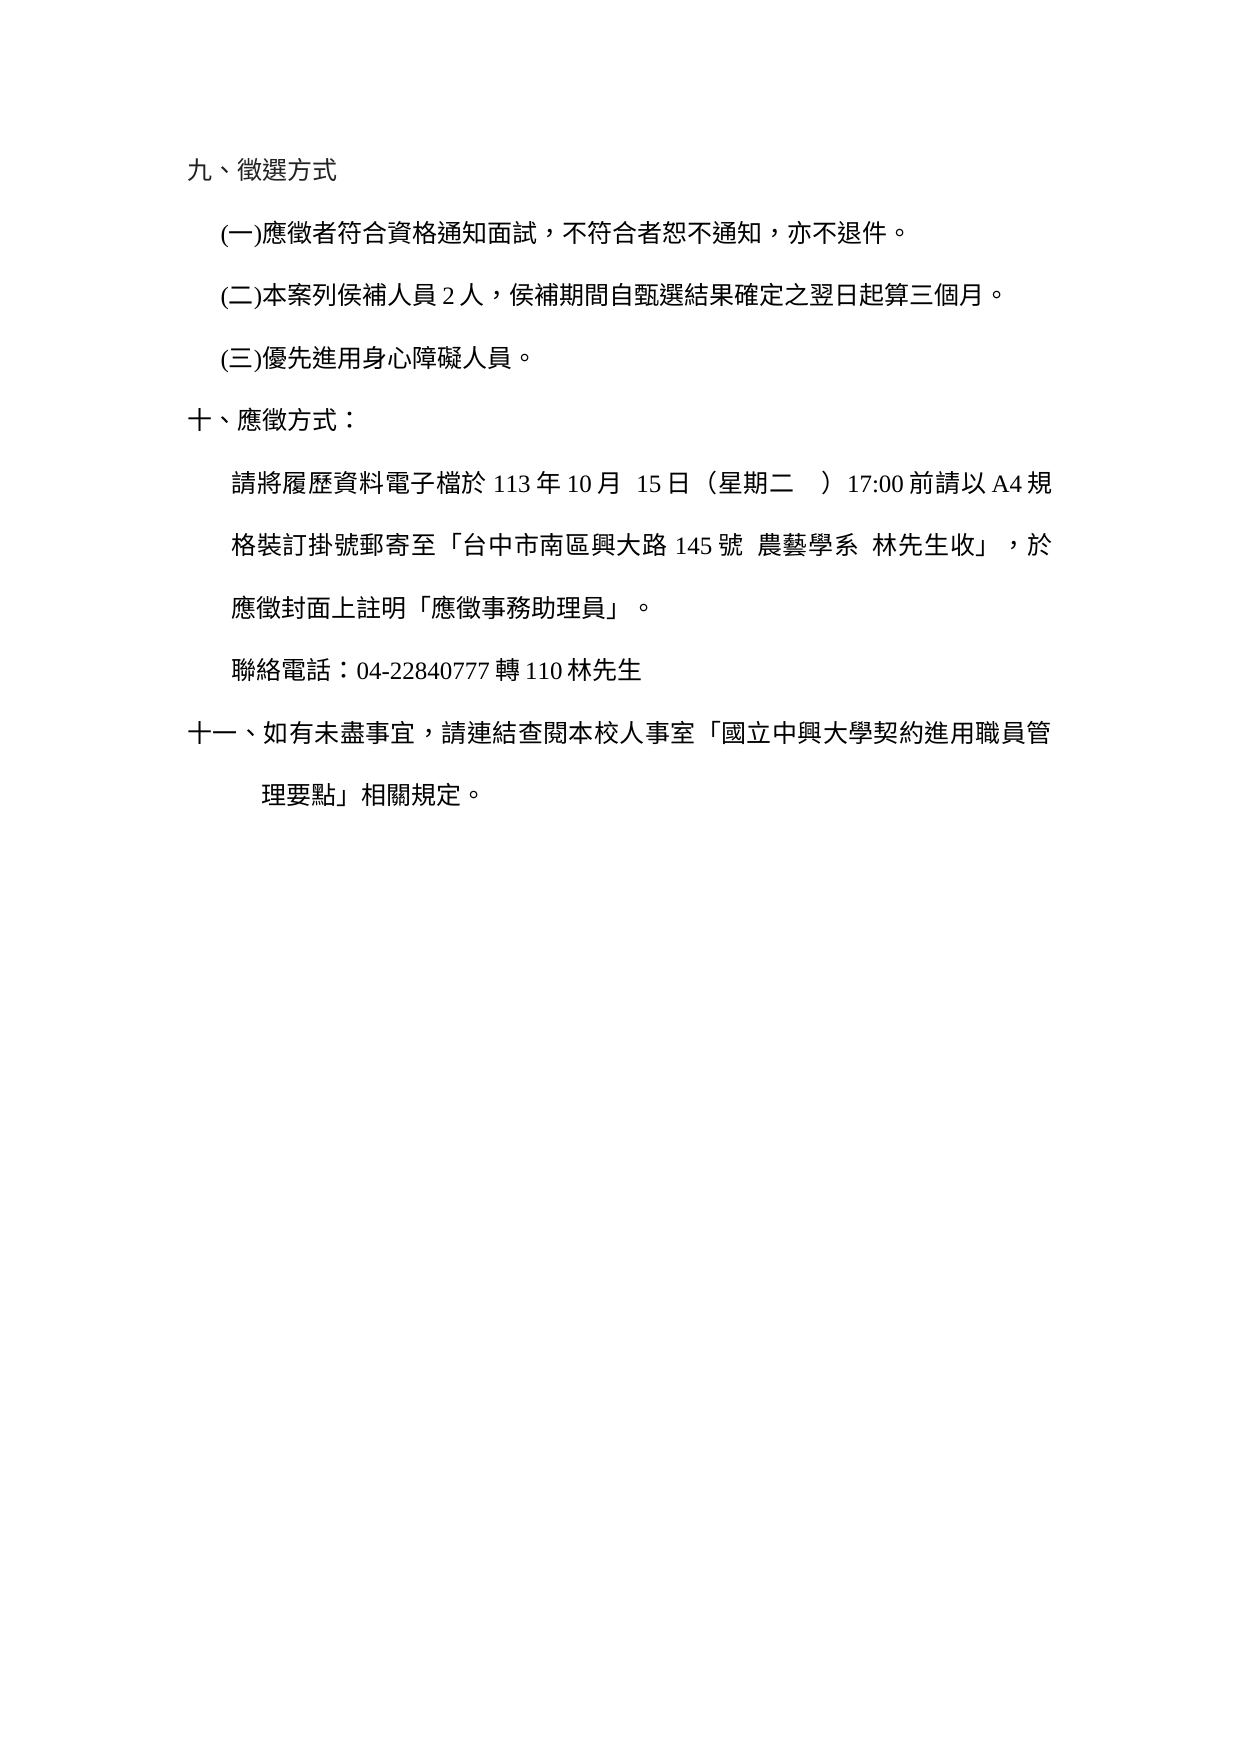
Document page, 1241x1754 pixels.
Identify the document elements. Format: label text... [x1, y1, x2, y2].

text 九、徵選方式 [187, 127, 1053, 189]
text 十、應徵方式： [187, 377, 1053, 439]
text (二)本案列侯補人員2人，侯補期間自甄選結果確定之翌日起算三個月。 [220, 252, 1053, 314]
text (一)應徵者符合資格通知面試，不符合者恕不通知，亦不退件。 [220, 189, 1053, 252]
text 請將履歷資料電子檔於113年10月 15日（星期二 ）17:00前請以A4規格裝訂掛號郵寄至「台中市南區興大路145號 農藝學系 林先生收」，於應徵封面上註明「應徵事務助理員」。 [231, 439, 1053, 627]
text (三)優先進用身心障礙人員。 [220, 314, 1053, 377]
text 聯絡電話：04-22840777轉110林先生 [231, 627, 1053, 689]
text 十一、如有未盡事宜，請連結查閱本校人事室「國立中興大學契約進用職員管理要點」相關規定。 [187, 689, 1053, 814]
